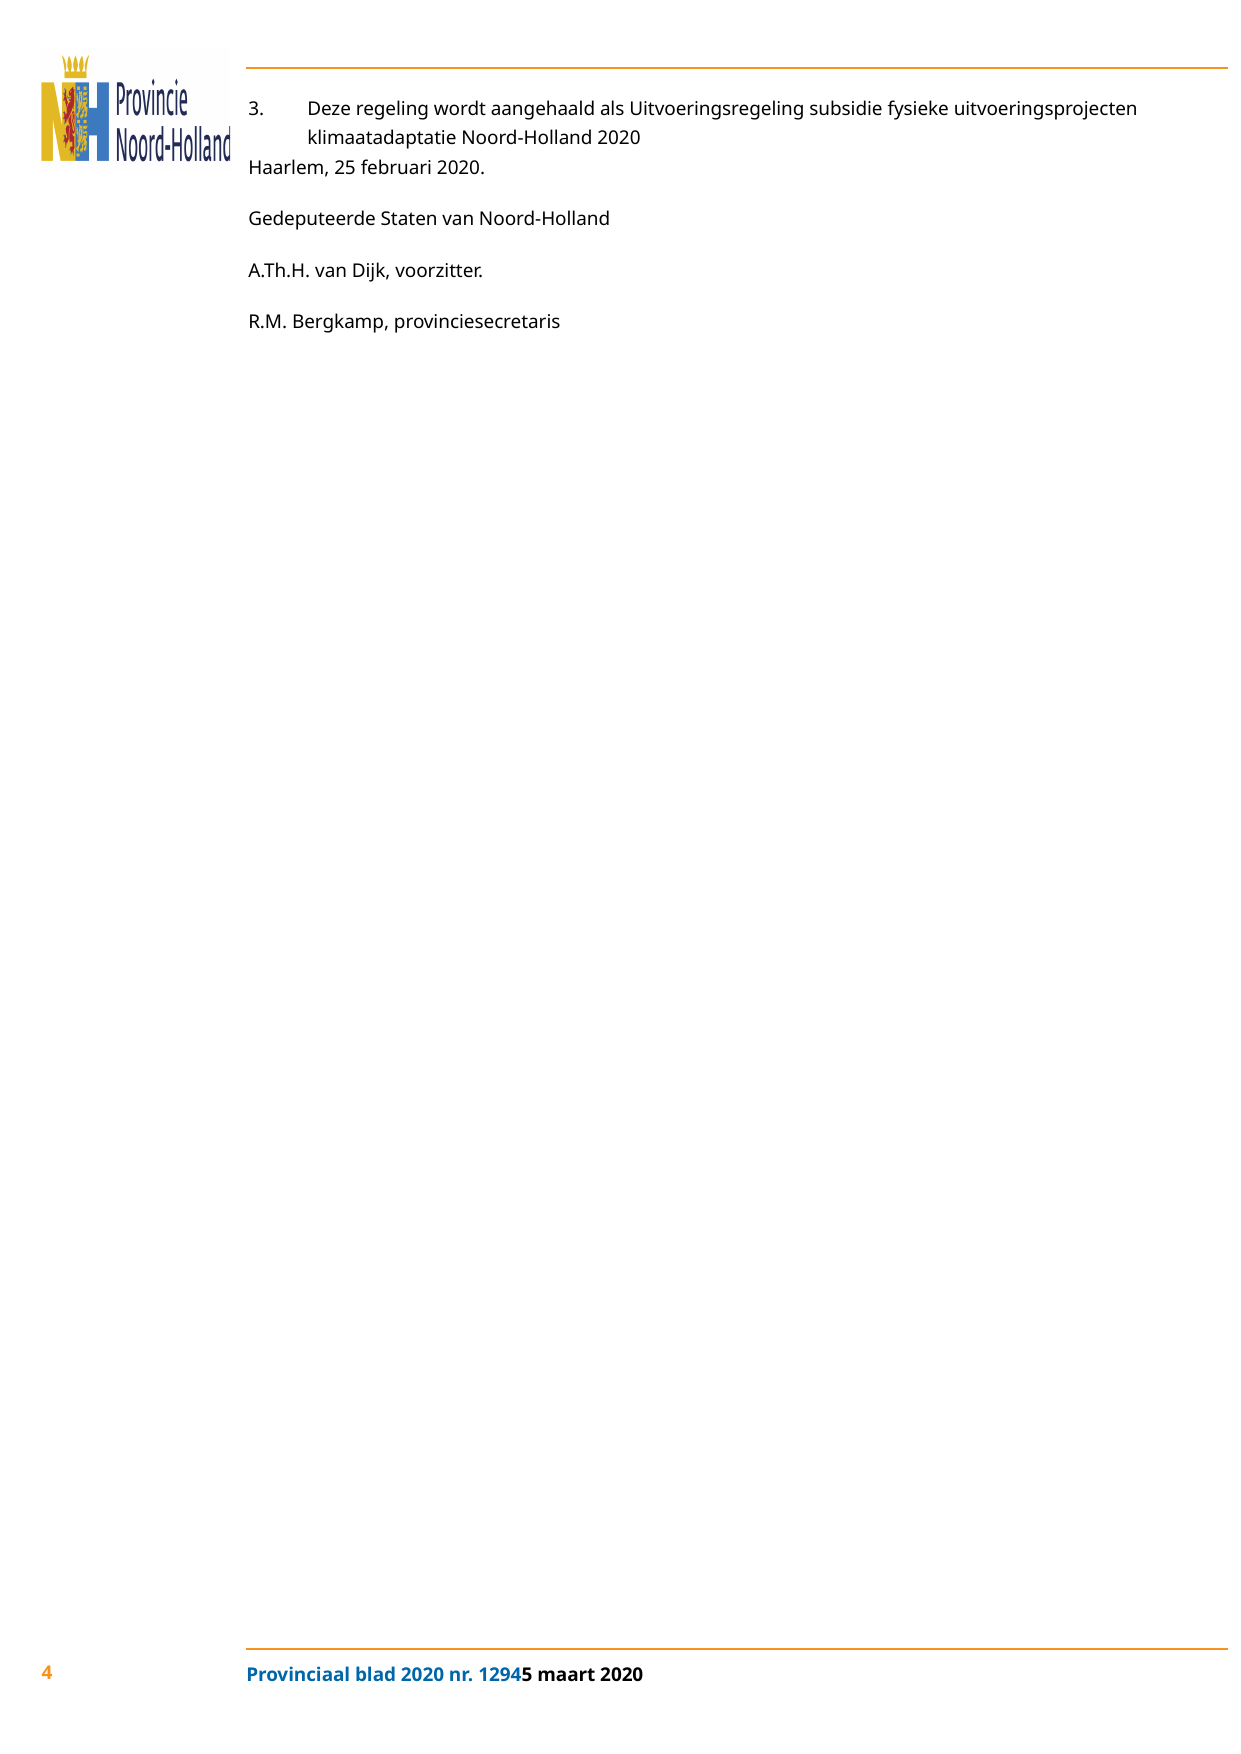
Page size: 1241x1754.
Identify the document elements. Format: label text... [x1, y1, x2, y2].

text A.Th.H. van Dijk, voorzitter. [248, 257, 1152, 283]
text R.M. Bergkamp, provinciesecretaris [248, 308, 1152, 334]
text Haarlem, 25 februari 2020. [248, 154, 1152, 180]
list Deze regeling wordt aangehaald als Uitvoeringsregeling subsidie fysieke uitvoeringsprojecten klimaatadaptatie Noord-Holland 2020 [248, 95, 1152, 150]
picture [41, 47, 231, 172]
text Gedeputeerde Staten van Noord-Holland [248, 205, 1152, 231]
